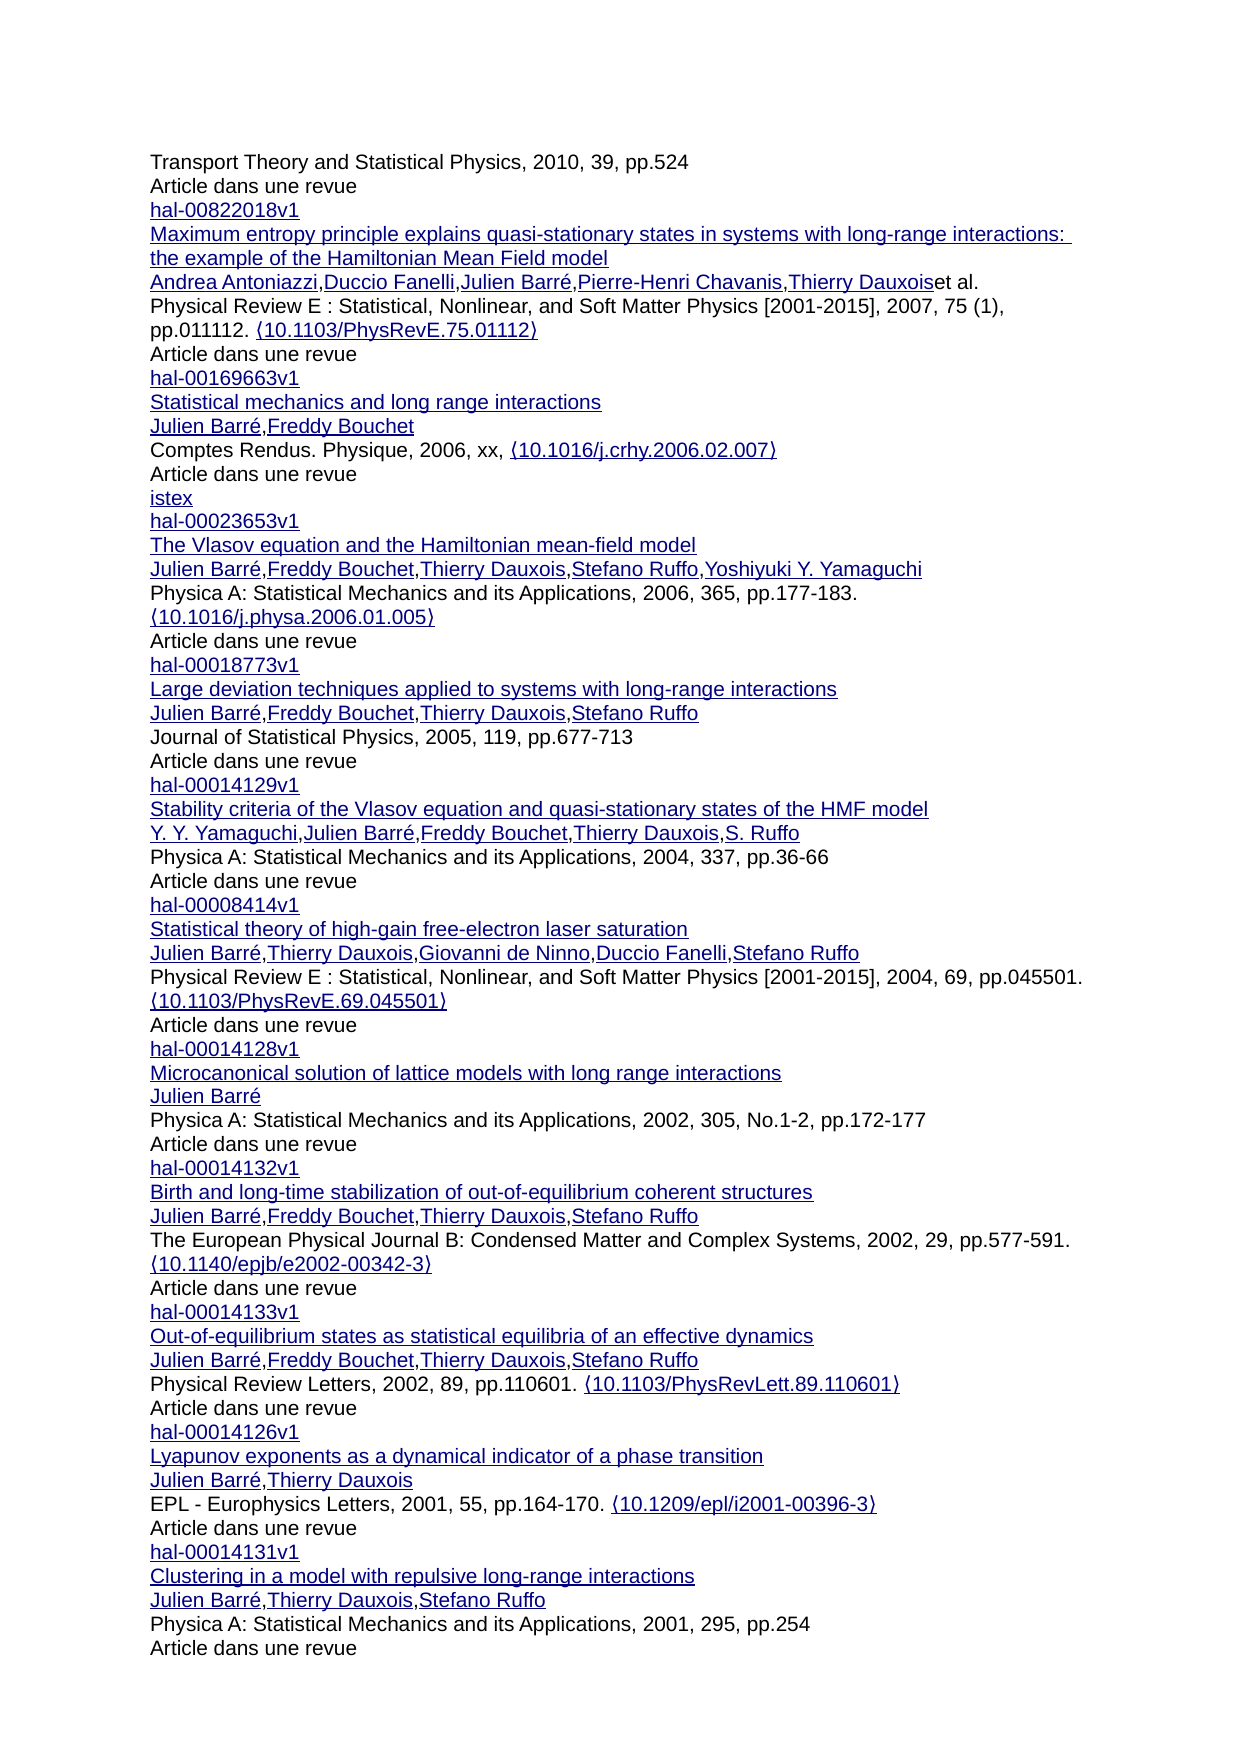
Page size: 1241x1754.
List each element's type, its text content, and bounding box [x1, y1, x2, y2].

table_cell Clustering in a model with repulsive long-range interactions Julien Barré,Thierry Dauxois,Stefano Ruffo Physica A: Statistical Mechanics and its Applications, 2001, 295, pp.254 Article dans une revue [150, 1564, 1090, 1659]
table_cell The Vlasov equation and the Hamiltonian mean-field model Julien Barré,Freddy Bouchet,Thierry Dauxois,Stefano Ruffo,Yoshiyuki Y. Yamaguchi Physica A: Statistical Mechanics and its Applications, 2006, 365, pp.177-183. ⟨10.1016/j.physa.2006.01.005⟩ Article dans une revue hal-00018773v1 [150, 533, 1090, 677]
table_cell Stability criteria of the Vlasov equation and quasi-stationary states of the HMF model Y. Y. Yamaguchi,Julien Barré,Freddy Bouchet,Thierry Dauxois,S. Ruffo Physica A: Statistical Mechanics and its Applications, 2004, 337, pp.36-66 Article dans une revue hal-00008414v1 [150, 797, 1090, 917]
table_cell Lyapunov exponents as a dynamical indicator of a phase transition Julien Barré,Thierry Dauxois EPL - Europhysics Letters, 2001, 55, pp.164-170. ⟨10.1209/epl/i2001-00396-3⟩ Article dans une revue hal-00014131v1 [150, 1444, 1090, 1563]
table_cell Statistical theory of high-gain free-electron laser saturation Julien Barré,Thierry Dauxois,Giovanni de Ninno,Duccio Fanelli,Stefano Ruffo Physical Review E : Statistical, Nonlinear, and Soft Matter Physics [2001-2015], 2004, 69, pp.045501. ⟨10.1103/PhysRevE.69.045501⟩ Article dans une revue hal-00014128v1 [150, 917, 1090, 1060]
table_cell Transport Theory and Statistical Physics, 2010, 39, pp.524 Article dans une revue hal-00822018v1 [150, 150, 1090, 222]
table_cell Large deviation techniques applied to systems with long-range interactions Julien Barré,Freddy Bouchet,Thierry Dauxois,Stefano Ruffo Journal of Statistical Physics, 2005, 119, pp.677-713 Article dans une revue hal-00014129v1 [150, 677, 1090, 797]
table_cell Statistical mechanics and long range interactions Julien Barré,Freddy Bouchet Comptes Rendus. Physique, 2006, xx, ⟨10.1016/j.crhy.2006.02.007⟩ Article dans une revue istex hal-00023653v1 [150, 390, 1090, 533]
table_cell Maximum entropy principle explains quasi-stationary states in systems with long-range interactions: the example of the Hamiltonian Mean Field model Andrea Antoniazzi,Duccio Fanelli,Julien Barré,Pierre-Henri Chavanis,Thierry Dauxoiset al. Physical Review E : Statistical, Nonlinear, and Soft Matter Physics [2001-2015], 2007, 75 (1), pp.011112. ⟨10.1103/PhysRevE.75.01112⟩ Article dans une revue hal-00169663v1 [150, 222, 1090, 389]
table_cell Microcanonical solution of lattice models with long range interactions Julien Barré Physica A: Statistical Mechanics and its Applications, 2002, 305, No.1-2, pp.172-177 Article dans une revue hal-00014132v1 [150, 1060, 1090, 1180]
table_cell Birth and long-time stabilization of out-of-equilibrium coherent structures Julien Barré,Freddy Bouchet,Thierry Dauxois,Stefano Ruffo The European Physical Journal B: Condensed Matter and Complex Systems, 2002, 29, pp.577-591. ⟨10.1140/epjb/e2002-00342-3⟩ Article dans une revue hal-00014133v1 [150, 1180, 1090, 1324]
table_cell Out-of-equilibrium states as statistical equilibria of an effective dynamics Julien Barré,Freddy Bouchet,Thierry Dauxois,Stefano Ruffo Physical Review Letters, 2002, 89, pp.110601. ⟨10.1103/PhysRevLett.89.110601⟩ Article dans une revue hal-00014126v1 [150, 1324, 1090, 1444]
